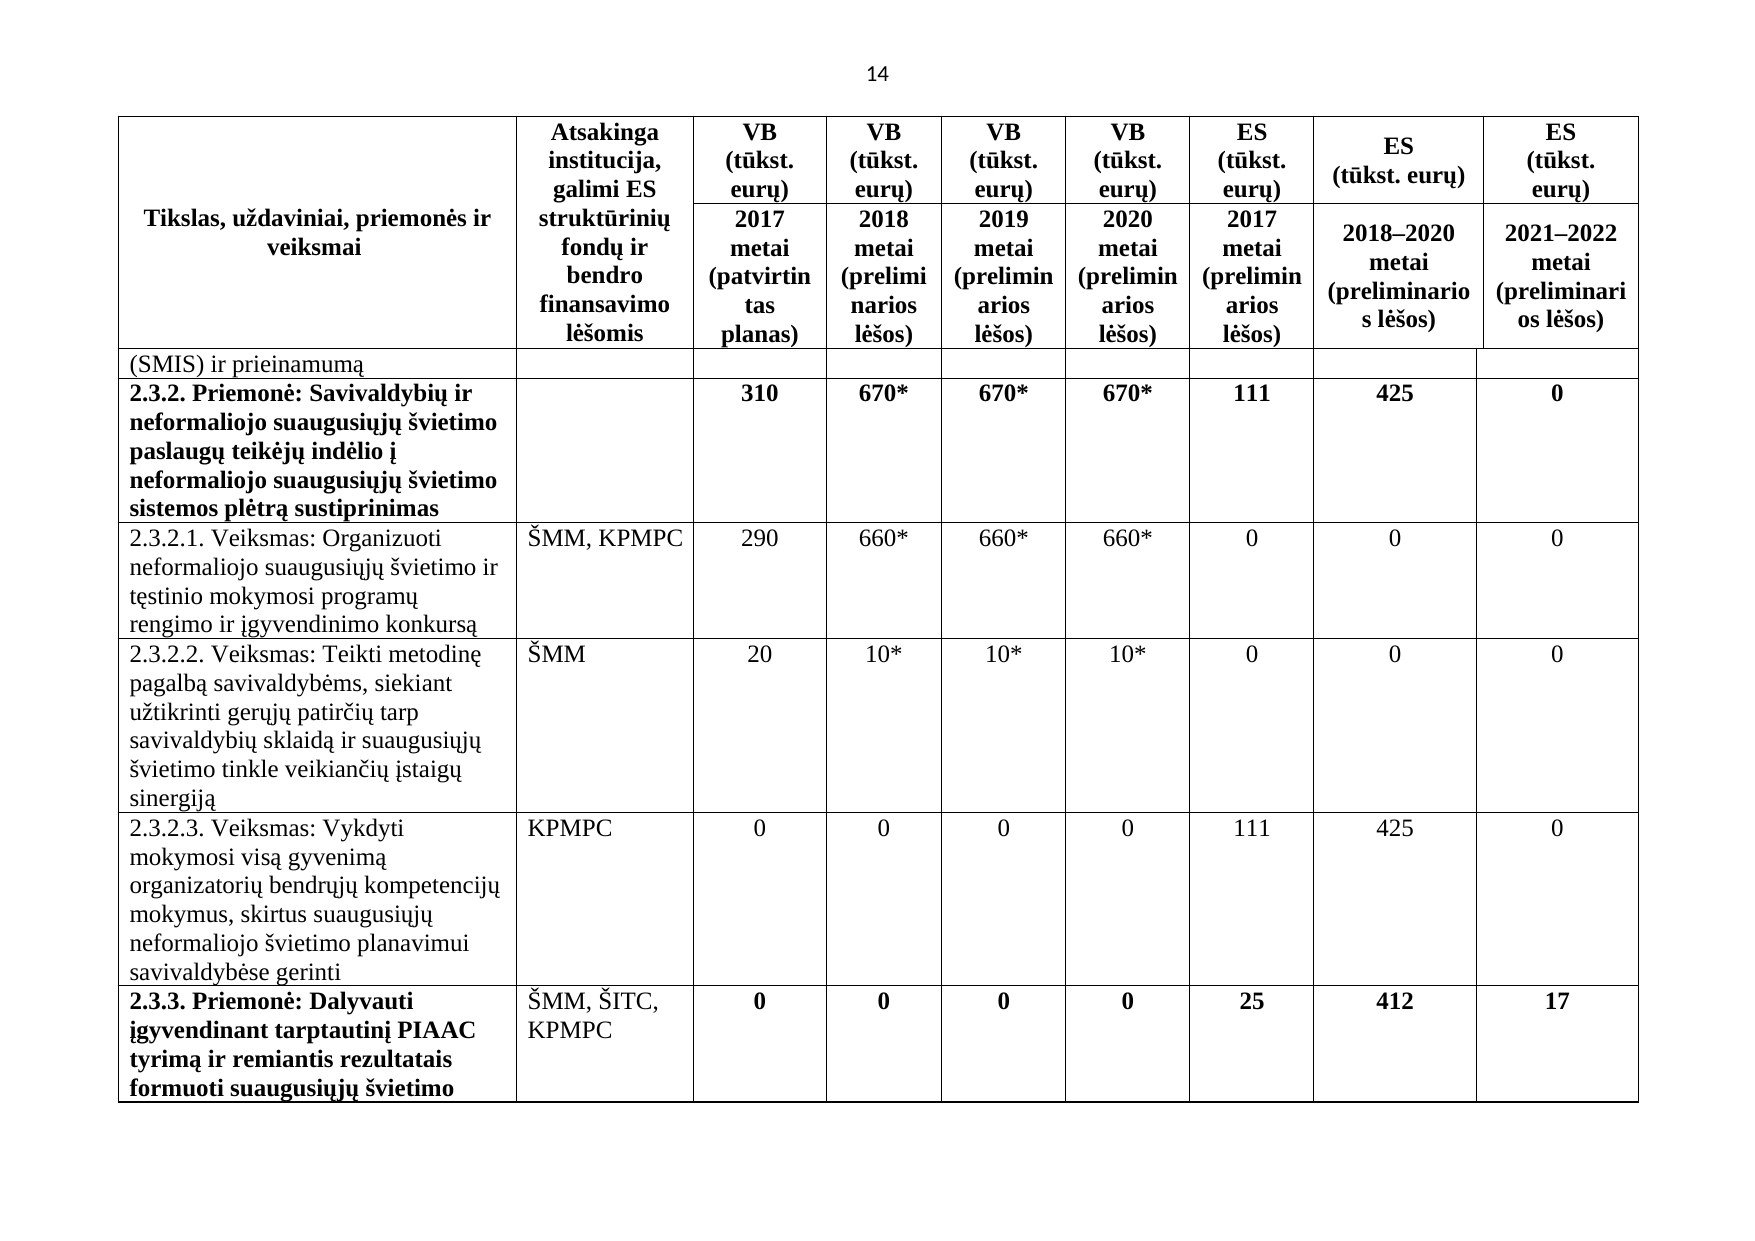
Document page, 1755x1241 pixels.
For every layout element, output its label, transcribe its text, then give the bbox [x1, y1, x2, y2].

table_cell 0 [1066, 986, 1189, 1101]
table_cell [942, 349, 1065, 377]
table_cell 0 [1477, 639, 1638, 812]
table_cell 2.3.2.1. Veiksmas: Organizuoti neformaliojo suaugusiųjų švietimo ir tęstinio mokymosi programų rengimo ir įgyvendinimo konkursą [119, 523, 516, 638]
table_cell 2021–2022 metai (preliminarios lėšos) [1484, 204, 1638, 348]
table_cell 0 [1314, 639, 1476, 812]
table_cell 2020 metai (preliminarios lėšos) [1066, 204, 1189, 348]
table_cell 660* [827, 523, 941, 638]
table_cell 20 [694, 639, 826, 812]
table_cell 290 [694, 523, 826, 638]
table_cell ŠMM, KPMPC [517, 523, 693, 638]
table_cell 10* [1066, 639, 1189, 812]
table_cell 2018 metai (preliminarios lėšos) [827, 204, 941, 348]
table_cell 2019 metai (preliminarios lėšos) [942, 204, 1065, 348]
table_cell 660* [1066, 523, 1189, 638]
table_cell 0 [827, 986, 941, 1101]
table_cell 2.3.2.3. Veiksmas: Vykdyti mokymosi visą gyvenimą organizatorių bendrųjų kompetencijų mokymus, skirtus suaugusiųjų neformaliojo švietimo planavimui savivaldybėse gerinti [119, 813, 516, 985]
table_cell 670* [1066, 379, 1189, 522]
table_cell 2.3.2.2. Veiksmas: Teikti metodinę pagalbą savivaldybėms, siekiant užtikrinti gerųjų patirčių tarp savivaldybių sklaidą ir suaugusiųjų švietimo tinkle veikiančių įstaigų sinergiją [119, 639, 516, 812]
table_cell 425 [1314, 379, 1476, 522]
table_cell 2017 metai (preliminarios lėšos) [1190, 204, 1313, 348]
table_cell 10* [942, 639, 1065, 812]
table_cell 0 [827, 813, 941, 985]
table_header Atsakinga institucija, galimi ES struktūrinių fondų ir bendro finansavimo lėšomis finansuojamų projektų vykdytojai [517, 117, 693, 348]
table_cell (SMIS) ir prieinamumą [119, 349, 516, 377]
table_cell 0 [1477, 813, 1638, 985]
table_header VB (tūkst. eurų) [1066, 117, 1189, 203]
table_header Tikslas, uždaviniai, priemonės ir veiksmai [119, 117, 516, 348]
table_cell 0 [1477, 379, 1638, 522]
table_cell 0 [694, 986, 826, 1101]
table_cell 425 [1314, 813, 1476, 985]
table_cell ŠMM [517, 639, 693, 812]
table_cell 17 [1477, 986, 1638, 1101]
table_header VB (tūkst. eurų) [694, 117, 826, 203]
table_cell 0 [942, 986, 1065, 1101]
table_header ES (tūkst. eurų) [1314, 117, 1483, 203]
table_cell 0 [694, 813, 826, 985]
table_cell 2018–2020 metai (preliminarios lėšos) [1314, 204, 1483, 348]
table_header VB (tūkst. eurų) [827, 117, 941, 203]
table_cell 2017 metai (patvirtintas planas) [694, 204, 826, 348]
table_cell 0 [1066, 813, 1189, 985]
table_cell 0 [1190, 639, 1313, 812]
table_cell 2.3.2. Priemonė: Savivaldybių ir neformaliojo suaugusiųjų švietimo paslaugų teikėjų indėlio į neformaliojo suaugusiųjų švietimo sistemos plėtrą sustiprinimas [119, 379, 516, 522]
table_cell [1190, 349, 1313, 377]
table_cell 670* [942, 379, 1065, 522]
table_cell 310 [694, 379, 826, 522]
table_header VB (tūkst. eurų) [942, 117, 1065, 203]
table_cell [517, 379, 693, 522]
table_cell [1477, 349, 1638, 377]
table_cell KPMPC [517, 813, 693, 985]
table_header ES (tūkst. eurų) [1190, 117, 1313, 203]
table_cell 0 [1477, 523, 1638, 638]
table_cell 0 [1314, 523, 1476, 638]
table_cell 412 [1314, 986, 1476, 1101]
table_cell 10* [827, 639, 941, 812]
table_cell 670* [827, 379, 941, 522]
table_header ES (tūkst. eurų) [1484, 117, 1638, 203]
table_cell 660* [942, 523, 1065, 638]
table_cell 0 [1190, 523, 1313, 638]
table_cell 111 [1190, 379, 1313, 522]
table_cell ŠMM, ŠITC, KPMPC [517, 986, 693, 1101]
table_cell KPMPC [517, 349, 693, 377]
table_cell [827, 349, 941, 377]
table_cell 0 [942, 813, 1065, 985]
table_cell [1066, 349, 1189, 377]
table_cell 2.3.3. Priemonė: Dalyvauti įgyvendinant tarptautinį PIAAC tyrimą ir remiantis rezultatais formuoti suaugusiųjų švietimo [119, 986, 516, 1101]
table_cell [694, 349, 826, 377]
table_cell 25 [1190, 986, 1313, 1101]
table_cell 111 [1190, 813, 1313, 985]
table_cell [1314, 349, 1476, 377]
